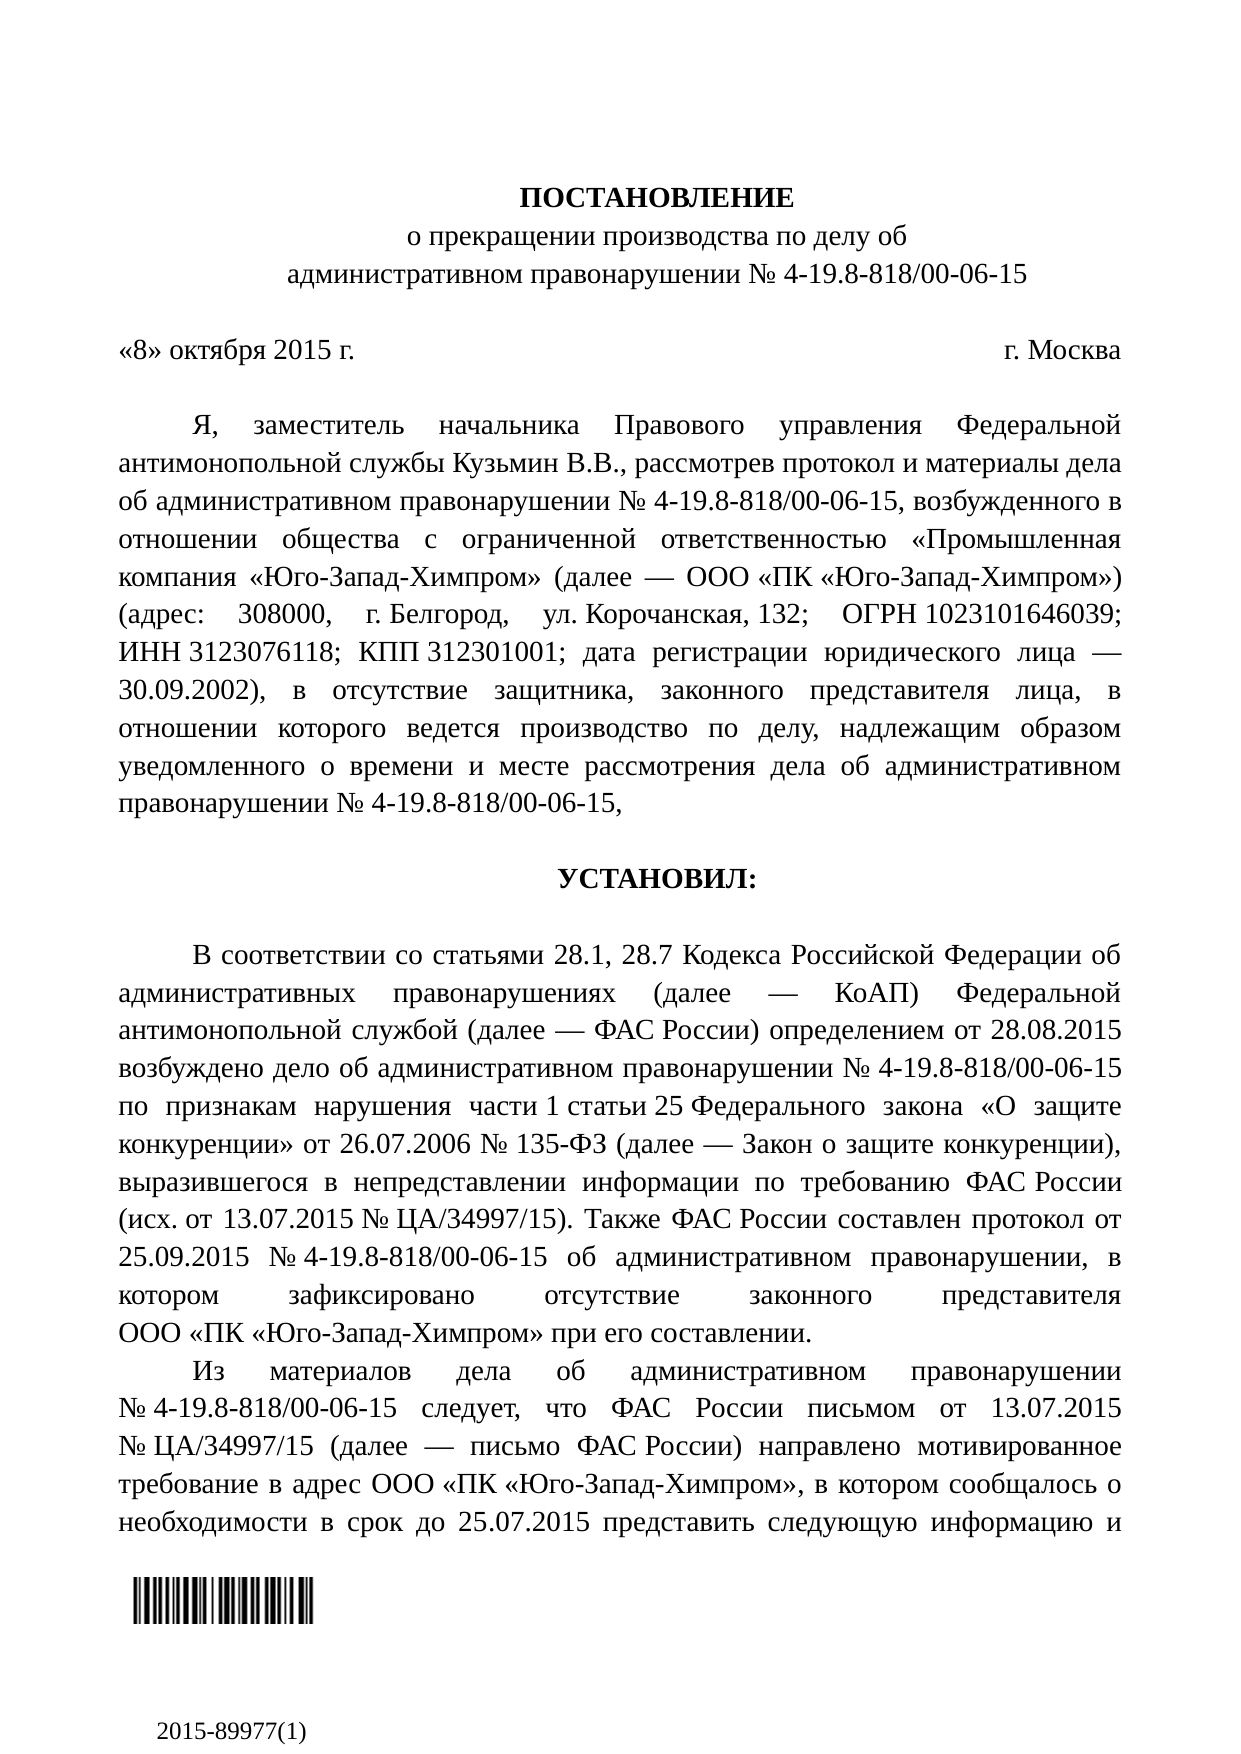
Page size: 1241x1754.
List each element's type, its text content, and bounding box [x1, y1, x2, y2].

text административном правонарушении № 4-19.8-818/00-06-15 [118, 252, 1122, 290]
picture [118, 1577, 331, 1624]
text о прекращении производства по делу об [118, 214, 1122, 252]
text Из материалов дела об административном правонарушении № 4-19.8-818/00-06-15 следует, что ФАС России письмом от 13.07.2015 № ЦА/34997/15 (далее — письмо ФАС России) направлено мотивированное требование в адрес ООО «ПК «Юго-Запад-Химпром», в котором сообщалось о необходимости в срок до 25.07.2015 представить следующую информацию и [118, 1348, 1122, 1538]
text УСТАНОВИЛ: [118, 857, 1122, 895]
text «8» октября 2015 г. г. Москва [118, 328, 1122, 365]
text Я, заместитель начальника Правового управления Федеральной антимонопольной службы Кузьмин В.В., рассмотрев протокол и материалы дела об административном правонарушении № 4-19.8-818/00-06-15, возбужденного в отношении общества с ограниченной ответственностью «Промышленная компания «Юго-Запад-Химпром» (далее — ООО «ПК «Юго-Запад-Химпром») (адрес: 308000, г. Белгород, ул. Корочанская, 132; ОГРН 1023101646039; ИНН 3123076118; КПП 312301001; дата регистрации юридического лица — 30.09.2002), в отсутствие защитника, законного представителя лица, в отношении которого ведется производство по делу, надлежащим образом уведомленного о времени и месте рассмотрения дела об административном правонарушении № 4-19.8-818/00-06-15, [118, 403, 1122, 819]
text В соответствии со статьями 28.1, 28.7 Кодекса Российской Федерации об административных правонарушениях (далее — КоАП) Федеральной антимонопольной службой (далее — ФАС России) определением от 28.08.2015 возбуждено дело об административном правонарушении № 4-19.8-818/00-06-15 по признакам нарушения части 1 статьи 25 Федерального закона «О защите конкуренции» от 26.07.2006 № 135-ФЗ (далее — Закон о защите конкуренции), выразившегося в непредставлении информации по требованию ФАС России (исх. от 13.07.2015 № ЦА/34997/15). Также ФАС России составлен протокол от 25.09.2015 № 4-19.8-818/00-06-15 об административном правонарушении, в котором зафиксировано отсутствие законного представителя ООО «ПК «Юго-Запад-Химпром» при его составлении. [118, 933, 1122, 1348]
text ПОСТАНОВЛЕНИЕ [118, 176, 1122, 214]
